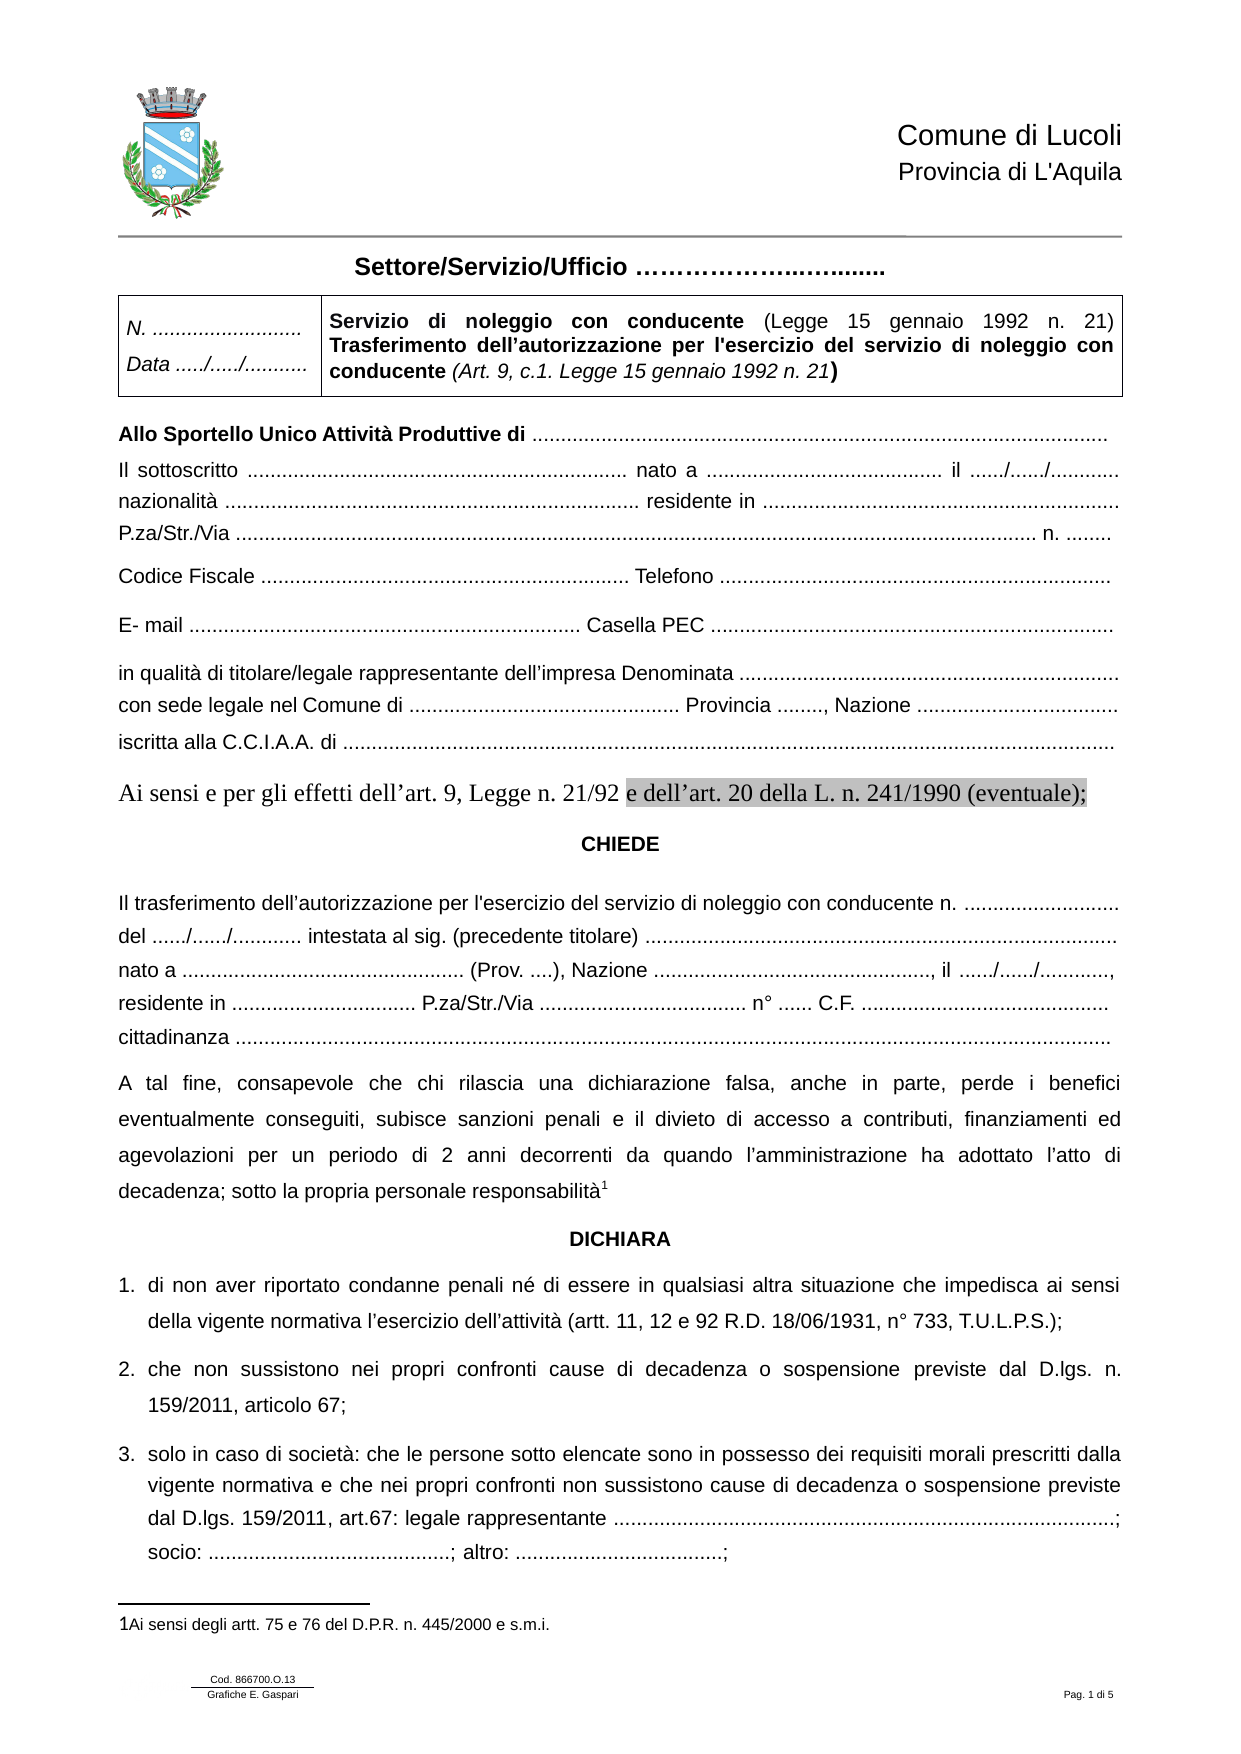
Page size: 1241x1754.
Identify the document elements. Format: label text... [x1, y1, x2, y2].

table_header Servizio di noleggio con conducente (Legge 15 gennaio 1992 n. 21) Trasferimento dell’autorizzazione per l'esercizio del servizio di noleggio con conducente (Art. 9, c.1. Legge 15 gennaio 1992 n. 21) [322, 296, 1122, 396]
text Comune di Lucoli [224, 118, 1122, 152]
text Ai sensi e per gli effetti dell’art. 9, Legge n. 21/92 e dell’art. 20 della L. n. 241/1990 (eventuale); [118, 778, 1122, 807]
text E- mail .................................................................... Casella PEC ...................................................................... [118, 612, 1122, 636]
table_header N. .......................... Data ...../...../........... [119, 296, 321, 396]
text Settore/Servizio/Ufficio ………………...…........ [118, 252, 1122, 281]
subtitle Il trasferimento dell’autorizzazione per l'esercizio del servizio di noleggio con conducente n. ........................... del ....../....../............ intestata al sig. (precedente titolare) .................................................................................. nato a ................................................. (Prov. ....), Nazione ................................................, il ....../....../............, residente in ................................ P.za/Str./Via .................................... n° ...... C.F. ........................................... cittadinanza ........................................................................................................................................................ [118, 890, 1122, 1048]
list che non sussistono nei propri confronti cause di decadenza o sospensione previste dal D.lgs. n. 159/2011, articolo 67; [118, 1357, 1122, 1417]
text iscritta alla C.C.I.A.A. di ...................................................................................................................................... [118, 730, 1122, 754]
text Provincia di L'Aquila [224, 157, 1122, 185]
text Ai sensi degli artt. 75 e 76 del D.P.R. n. 445/2000 e s.m.i. [118, 1610, 1122, 1636]
subtitle CHIEDE [118, 832, 1122, 856]
picture [122, 87, 224, 219]
text in qualità di titolare/legale rappresentante dell’impresa Denominata .................................................................. [118, 661, 1122, 685]
subtitle DICHIARA [118, 1227, 1122, 1251]
list di non aver riportato condanne penali né di essere in qualsiasi altra situazione che impedisca ai sensi della vigente normativa l’esercizio dell’attività (artt. 11, 12 e 92 R.D. 18/06/1931, n° 733, T.U.L.P.S.); [118, 1273, 1122, 1333]
text Allo Sportello Unico Attività Produttive di .................................................................................................... [118, 422, 1122, 446]
list solo in caso di società: che le persone sotto elencate sono in possesso dei requisiti morali prescritti dalla vigente normativa e che nei propri confronti non sussistono cause di decadenza o sospensione previste dal D.lgs. 159/2011, art.67: legale rappresentante .......................................................................................; socio: ..........................................; altro: ....................................; [118, 1442, 1122, 1564]
text Il sottoscritto .................................................................. nato a ......................................... il ....../....../............ nazionalità ........................................................................ residente in .............................................................. P.za/Str./Via ........................................................................................................................................... n. ........ [118, 458, 1122, 544]
text Codice Fiscale ................................................................ Telefono .................................................................... [118, 564, 1122, 588]
text con sede legale nel Comune di ............................................... Provincia ........, Nazione ................................... [118, 693, 1122, 717]
text A tal fine, consapevole che chi rilascia una dichiarazione falsa, anche in parte, perde i benefici eventualmente conseguiti, subisce sanzioni penali e il divieto di accesso a contributi, finanziamenti ed agevolazioni per un periodo di 2 anni decorrenti da quando l’amministrazione ha adottato l’atto di decadenza; sotto la propria personale responsabilità [118, 1071, 1122, 1202]
